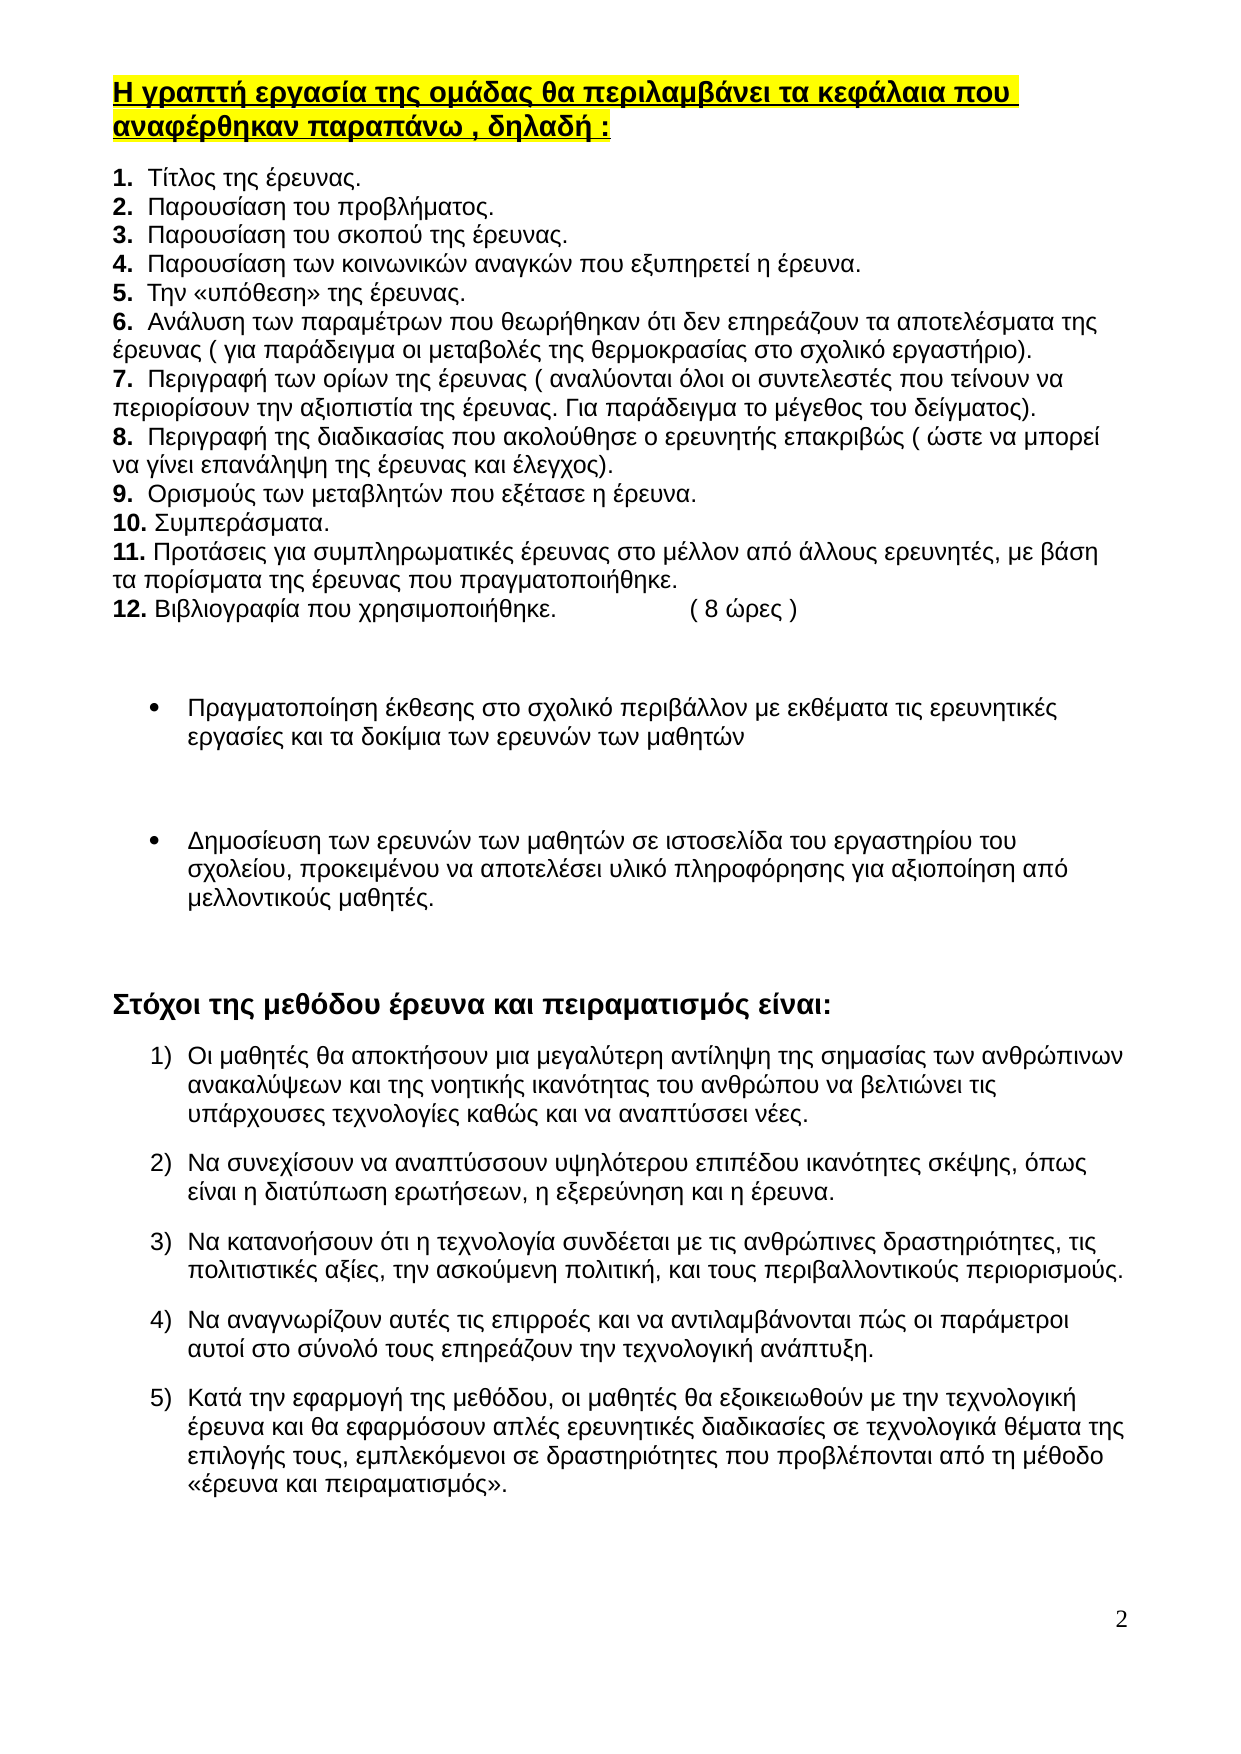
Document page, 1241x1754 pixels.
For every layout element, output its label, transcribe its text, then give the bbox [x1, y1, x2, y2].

list Δημοσίευση των ερευνών των μαθητών σε ιστοσελίδα του εργαστηρίου του σχολείου, προκειμένου να αποτελέσει υλικό πληροφόρησης για αξιοποίηση από μελλοντικούς μαθητές. [150, 826, 1128, 912]
list Oι μαθητές θα αποκτήσουν μια μεγαλύτερη αντίληψη της σημασίας των ανθρώπινων ανακαλύψεων και της νοητικής ικανότητας του ανθρώπου να βελτιώνει τις υπάρχουσες τεχνολογίες καθώς και να αναπτύσσει νέες. [150, 1041, 1128, 1127]
list Κατά την εφαρμογή της μεθόδου, οι μαθητές θα εξοικειωθούν με την τεχνολογική έρευνα και θα εφαρμόσουν απλές ερευνητικές διαδικασίες σε τεχνολογικά θέματα της επιλογής τους, εμπλεκόμενοι σε δραστηριότητες που προβλέπονται από τη μέθοδο «έρευνα και πειραματισμός». [150, 1383, 1128, 1498]
list Πραγματοποίηση έκθεσης στο σχολικό περιβάλλον με εκθέματα τις ερευνητικές εργασίες και τα δοκίμια των ερευνών των μαθητών [150, 693, 1128, 751]
text 1. Τίτλος της έρευνας. 2. Παρουσίαση του προβλήματος. 3. Παρουσίαση του σκοπού της έρευνας. 4. Παρουσίαση των κοινωνικών αναγκών που εξυπηρετεί η έρευνα. 5. Την «υπόθεση» της έρευνας. 6. Ανάλυση των παραμέτρων που θεωρήθηκαν ότι δεν επηρεάζουν τα αποτελέσματα της έρευνας ( για παράδειγμα οι μεταβολές της θερμοκρασίας στο σχολικό εργαστήριο). 7. Περιγραφή των ορίων της έρευνας ( αναλύονται όλοι οι συντελεστές που τείνουν να περιορίσουν την αξιοπιστία της έρευνας. Για παράδειγμα το μέγεθος του δείγματος). 8. Περιγραφή της διαδικασίας που ακολούθησε ο ερευνητής επακριβώς ( ώστε να μπορεί να γίνει επανάληψη της έρευνας και έλεγχος). 9. Ορισμούς των μεταβλητών που εξέτασε η έρευνα. 10. Συμπεράσματα. 11. Προτάσεις για συμπληρωματικές έρευνας στο μέλλον από άλλους ερευνητές, με βάση τα πορίσματα της έρευνας που πραγματοποιήθηκε. 12. Βιβλιογραφία που χρησιμοποιήθηκε. ( 8 ώρες ) [112, 163, 1128, 623]
text Στόχοι της μεθόδου έρευνα και πειραματισμός είναι: [112, 987, 1128, 1020]
text Η γραπτή εργασία της ομάδας θα περιλαμβάνει τα κεφάλαια που αναφέρθηκαν παραπάνω , δηλαδή : [112, 75, 1128, 142]
list Να κατανοήσουν ότι η τεχνολογία συνδέεται με τις ανθρώπινες δραστηριότητες, τις πολιτιστικές αξίες, την ασκούμενη πολιτική, και τους περιβαλλοντικούς περιορισμούς. [150, 1226, 1128, 1284]
list Να αναγνωρίζουν αυτές τις επιρροές και να αντιλαμβάνονται πώς οι παράμετροι αυτοί στο σύνολό τους επηρεάζουν την τεχνολογική ανάπτυξη. [150, 1305, 1128, 1362]
list Να συνεχίσουν να αναπτύσσουν υψηλότερου επιπέδου ικανότητες σκέψης, όπως είναι η διατύπωση ερωτήσεων, η εξερεύνηση και η έρευνα. [150, 1148, 1128, 1206]
